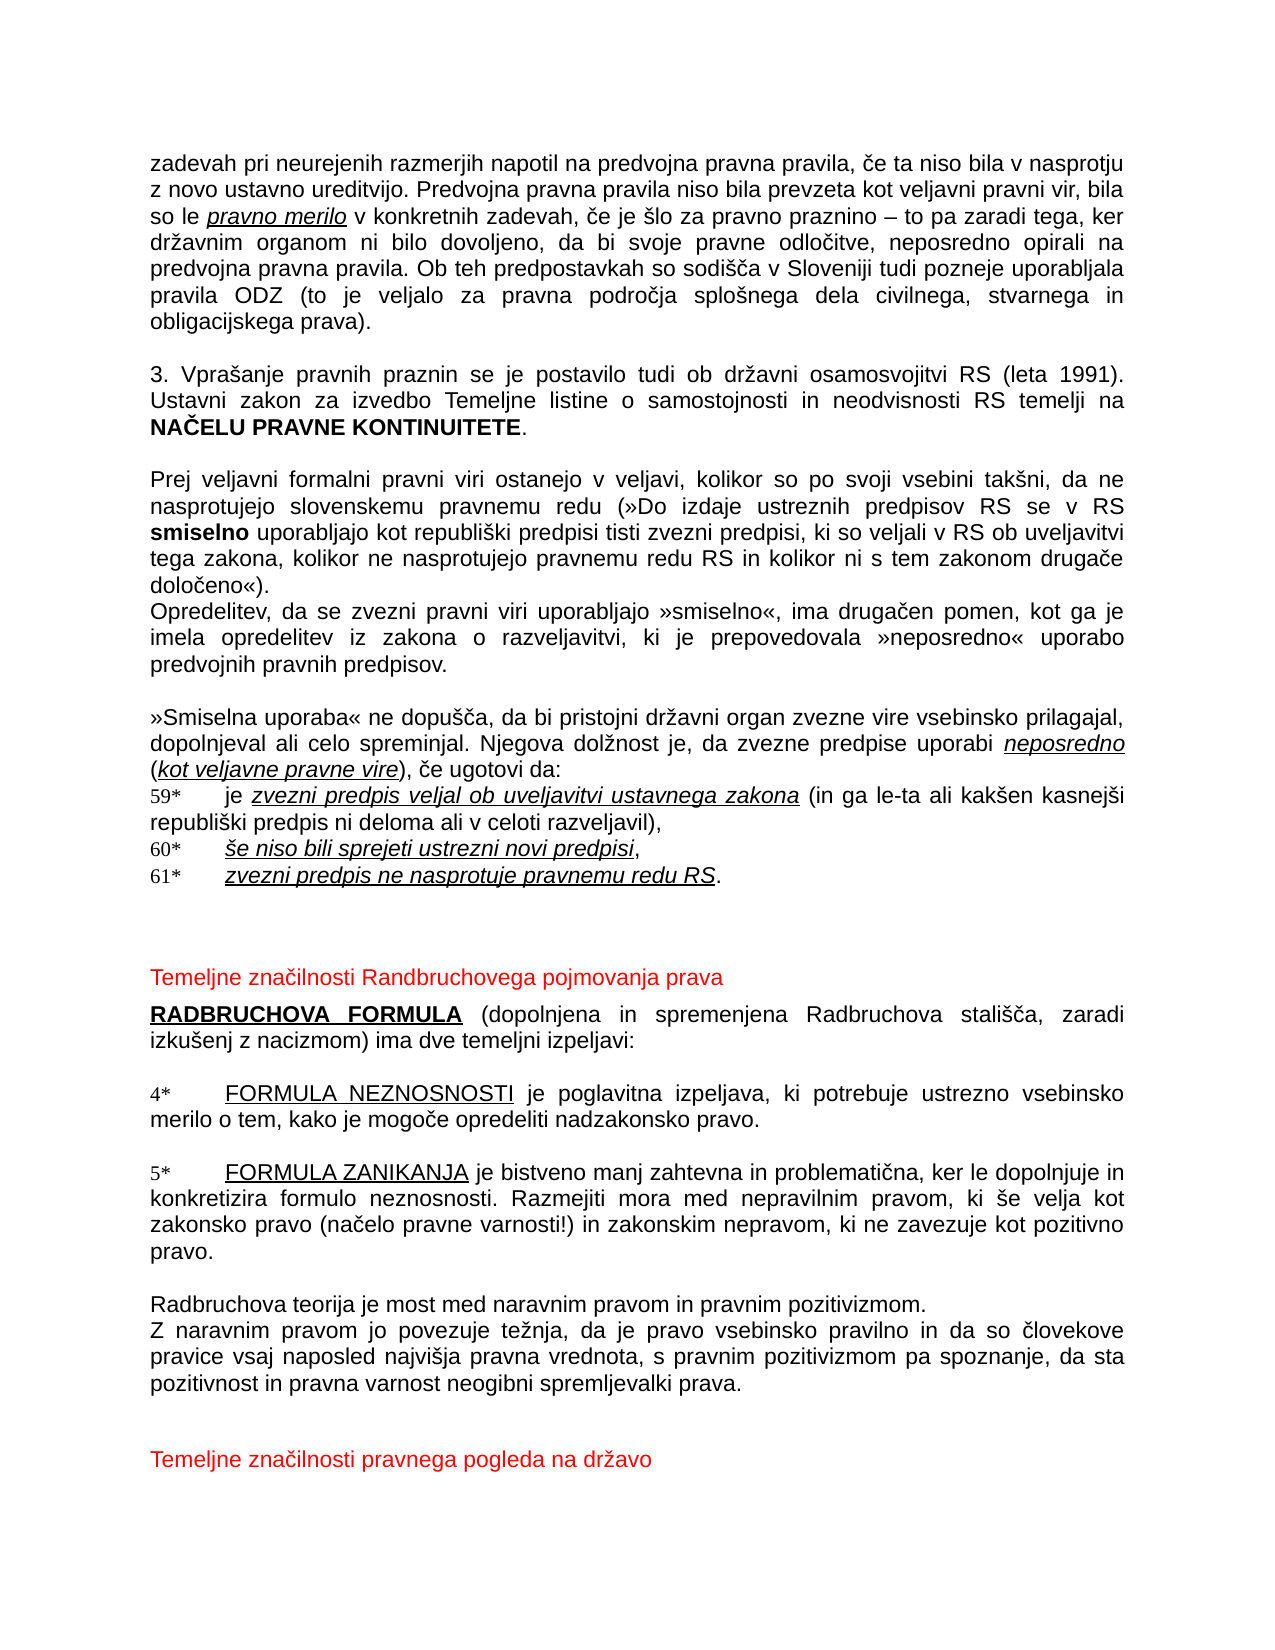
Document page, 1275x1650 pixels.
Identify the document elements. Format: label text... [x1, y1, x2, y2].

text 3. Vprašanje pravnih praznin se je postavilo tudi ob državni osamosvojitvi RS (leta 1991). Ustavni zakon za izvedbo Temeljne listine o samostojnosti in neodvisnosti RS temelji na NAČELU PRAVNE KONTINUITETE. [150, 361, 1125, 440]
text Prej veljavni formalni pravni viri ostanejo v veljavi, kolikor so po svoji vsebini takšni, da ne nasprotujejo slovenskemu pravnemu redu (»Do izdaje ustreznih predpisov RS se v RS smiselno uporabljajo kot republiški predpisi tisti zvezni predpisi, ki so veljali v RS ob uveljavitvi tega zakona, kolikor ne nasprotujejo pravnemu redu RS in kolikor ni s tem zakonom drugače določeno«). [150, 466, 1125, 598]
text »Smiselna uporaba« ne dopušča, da bi pristojni državni organ zvezne vire vsebinsko prilagajal, dopolnjeval ali celo spreminjal. Njegova dolžnost je, da zvezne predpise uporabi neposredno (kot veljavne pravne vire), če ugotovi da: [150, 703, 1125, 782]
list še niso bili sprejeti ustrezni novi predpisi, [150, 835, 1125, 862]
text zadevah pri neurejenih razmerjih napotil na predvojna pravna pravila, če ta niso bila v nasprotju z novo ustavno ureditvijo. Predvojna pravna pravila niso bila prevzeta kot veljavni pravni vir, bila so le pravno merilo v konkretnih zadevah, če je šlo za pravno praznino – to pa zaradi tega, ker državnim organom ni bilo dovoljeno, da bi svoje pravne odločitve, neposredno opirali na predvojna pravna pravila. Ob teh predpostavkah so sodišča v Sloveniji tudi pozneje uporabljala pravila ODZ (to je veljalo za pravna področja splošnega dela civilnega, stvarnega in obligacijskega prava). [150, 150, 1125, 334]
list zvezni predpis ne nasprotuje pravnemu redu RS. [150, 862, 1125, 888]
list je zvezni predpis veljal ob uveljavitvi ustavnega zakona (in ga le-ta ali kakšen kasnejši republiški predpis ni deloma ali v celoti razveljavil), [150, 782, 1125, 835]
list FORMULA NEZNOSNOSTI je poglavitna izpeljava, ki potrebuje ustrezno vsebinsko merilo o tem, kako je mogoče opredeliti nadzakonsko pravo. [150, 1080, 1125, 1132]
text Radbruchova teorija je most med naravnim pravom in pravnim pozitivizmom. [150, 1291, 1125, 1317]
text Temeljne značilnosti Randbruchovega pojmovanja prava [150, 937, 1125, 990]
text Temeljne značilnosti pravnega pogleda na državo [150, 1446, 1125, 1472]
text Opredelitev, da se zvezni pravni viri uporabljajo »smiselno«, ima drugačen pomen, kot ga je imela opredelitev iz zakona o razveljavitvi, ki je prepovedovala »neposredno« uporabo predvojnih pravnih predpisov. [150, 598, 1125, 677]
list FORMULA ZANIKANJA je bistveno manj zahtevna in problematična, ker le dopolnjuje in konkretizira formulo neznosnosti. Razmejiti mora med nepravilnim pravom, ki še velja kot zakonsko pravo (načelo pravne varnosti!) in zakonskim nepravom, ki ne zavezuje kot pozitivno pravo. [150, 1159, 1125, 1264]
text Z naravnim pravom jo povezuje težnja, da je pravo vsebinsko pravilno in da so človekove pravice vsaj naposled najvišja pravna vrednota, s pravnim pozitivizmom pa spoznanje, da sta pozitivnost in pravna varnost neogibni spremljevalki prava. [150, 1317, 1125, 1396]
text RADBRUCHOVA FORMULA (dopolnjena in spremenjena Radbruchova stališča, zaradi izkušenj z nacizmom) ima dve temeljni izpeljavi: [150, 1001, 1125, 1053]
